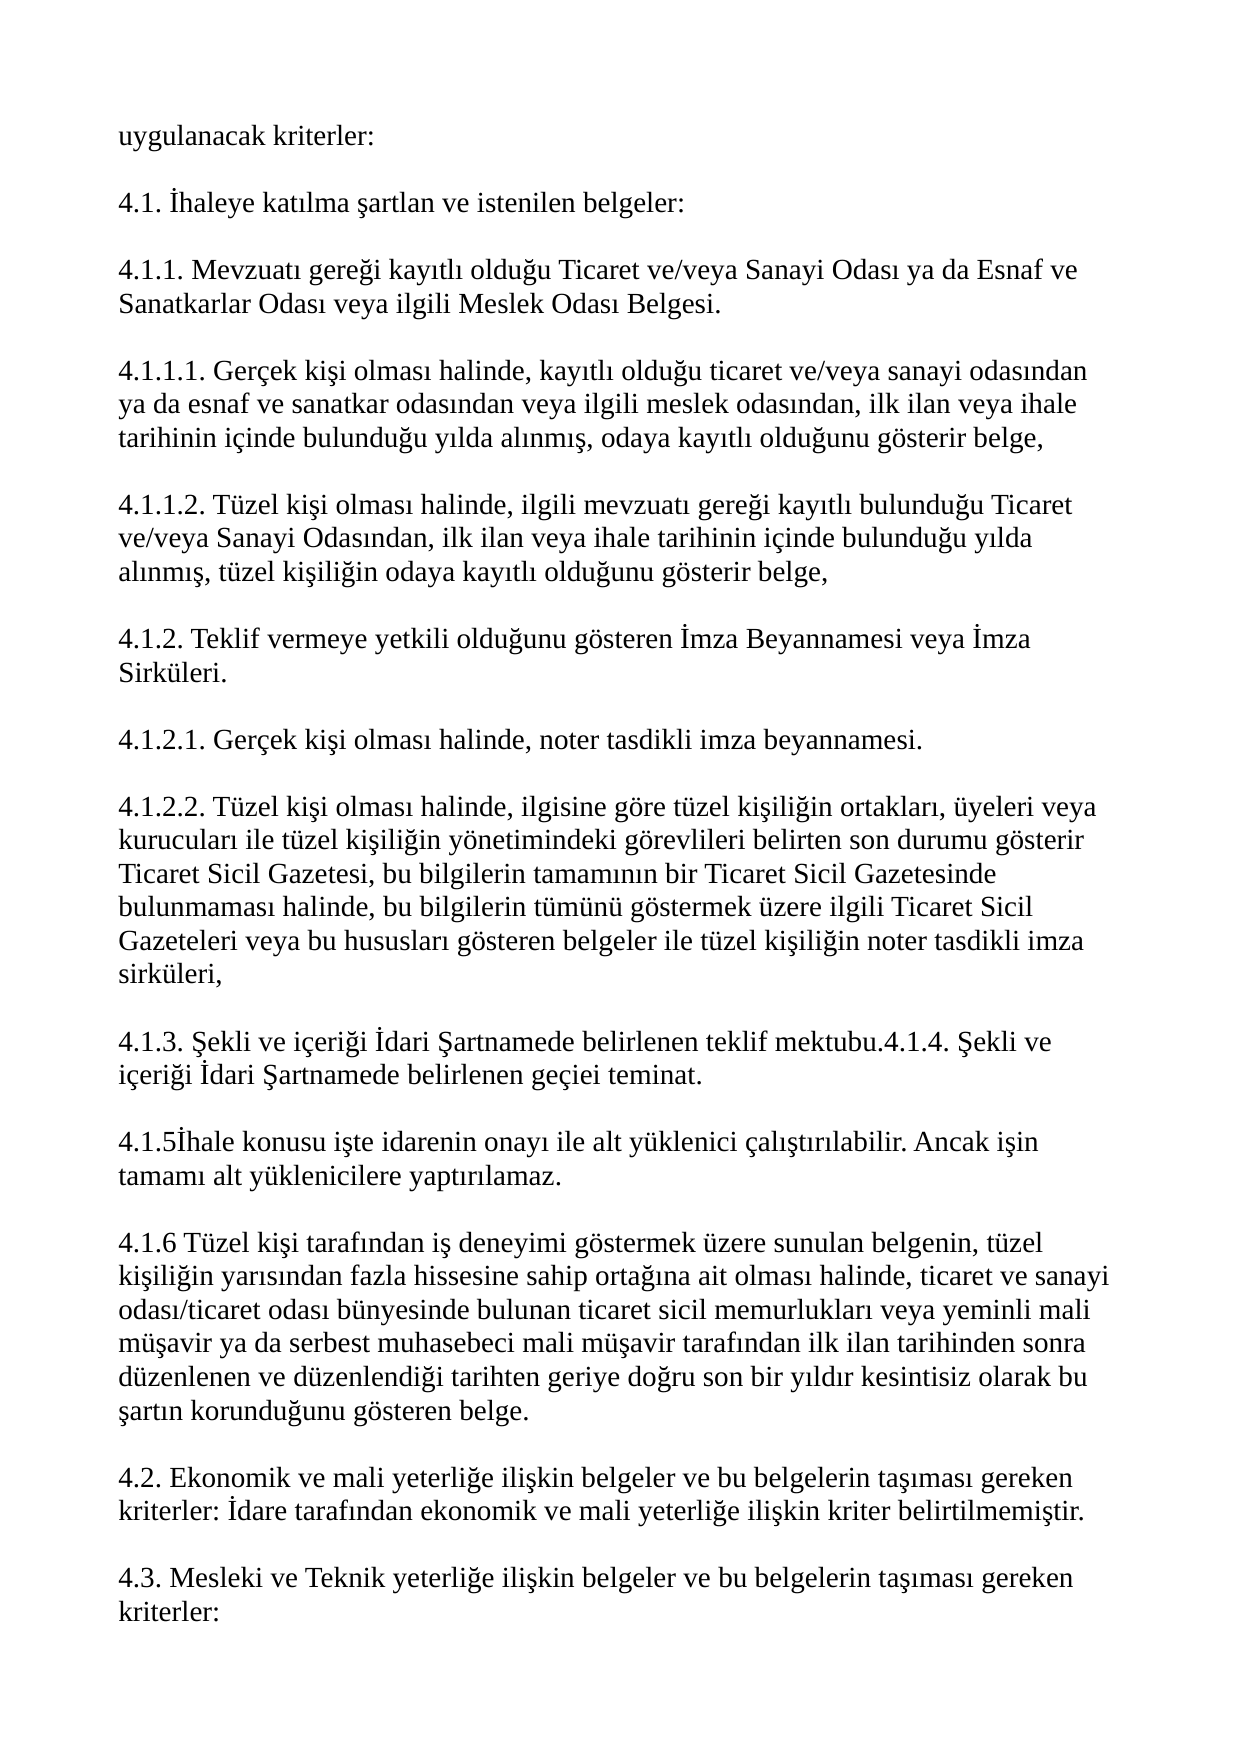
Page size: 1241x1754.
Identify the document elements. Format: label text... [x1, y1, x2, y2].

text 4.1.5İhale konusu işte idarenin onayı ile alt yüklenici çalıştırılabilir. Ancak işin tamamı alt yüklenicilere yaptırılamaz. [118, 1124, 1122, 1191]
text 4.1.1.2. Tüzel kişi olması halinde, ilgili mevzuatı gereği kayıtlı bulunduğu Ticaret ve/veya Sanayi Odasından, ilk ilan veya ihale tarihinin içinde bulunduğu yılda alınmış, tüzel kişiliğin odaya kayıtlı olduğunu gösterir belge, [118, 487, 1122, 588]
text 4.1.2.2. Tüzel kişi olması halinde, ilgisine göre tüzel kişiliğin ortakları, üyeleri veya kurucuları ile tüzel kişiliğin yönetimindeki görevlileri belirten son durumu gösterir Ticaret Sicil Gazetesi, bu bilgilerin tamamının bir Ticaret Sicil Gazetesinde bulunmaması halinde, bu bilgilerin tümünü göstermek üzere ilgili Ticaret Sicil Gazeteleri veya bu hususları gösteren belgeler ile tüzel kişiliğin noter tasdikli imza sirküleri, [118, 789, 1122, 990]
text uygulanacak kriterler: [118, 118, 1122, 152]
text 4.1.1.1. Gerçek kişi olması halinde, kayıtlı olduğu ticaret ve/veya sanayi odasından ya da esnaf ve sanatkar odasından veya ilgili meslek odasından, ilk ilan veya ihale tarihinin içinde bulunduğu yılda alınmış, odaya kayıtlı olduğunu gösterir belge, [118, 353, 1122, 453]
text 4.1.6 Tüzel kişi tarafından iş deneyimi göstermek üzere sunulan belgenin, tüzel kişiliğin yarısından fazla hissesine sahip ortağına ait olması halinde, ticaret ve sanayi odası/ticaret odası bünyesinde bulunan ticaret sicil memurlukları veya yeminli mali müşavir ya da serbest muhasebeci mali müşavir tarafından ilk ilan tarihinden sonra düzenlenen ve düzenlendiği tarihten geriye doğru son bir yıldır kesintisiz olarak bu şartın korunduğunu gösteren belge. [118, 1225, 1122, 1426]
text 4.1.1. Mevzuatı gereği kayıtlı olduğu Ticaret ve/veya Sanayi Odası ya da Esnaf ve Sanatkarlar Odası veya ilgili Meslek Odası Belgesi. [118, 252, 1122, 319]
text 4.3. Mesleki ve Teknik yeterliğe ilişkin belgeler ve bu belgelerin taşıması gereken kriterler: [118, 1560, 1122, 1627]
text 4.1.3. Şekli ve içeriği İdari Şartnamede belirlenen teklif mektubu.4.1.4. Şekli ve içeriği İdari Şartnamede belirlenen geçiei teminat. [118, 1024, 1122, 1091]
text 4.1. İhaleye katılma şartlan ve istenilen belgeler: [118, 185, 1122, 219]
text 4.2. Ekonomik ve mali yeterliğe ilişkin belgeler ve bu belgelerin taşıması gereken kriterler: İdare tarafından ekonomik ve mali yeterliğe ilişkin kriter belirtilmemiştir. [118, 1460, 1122, 1527]
text 4.1.2. Teklif vermeye yetkili olduğunu gösteren İmza Beyannamesi veya İmza Sirküleri. [118, 621, 1122, 688]
text 4.1.2.1. Gerçek kişi olması halinde, noter tasdikli imza beyannamesi. [118, 722, 1122, 755]
